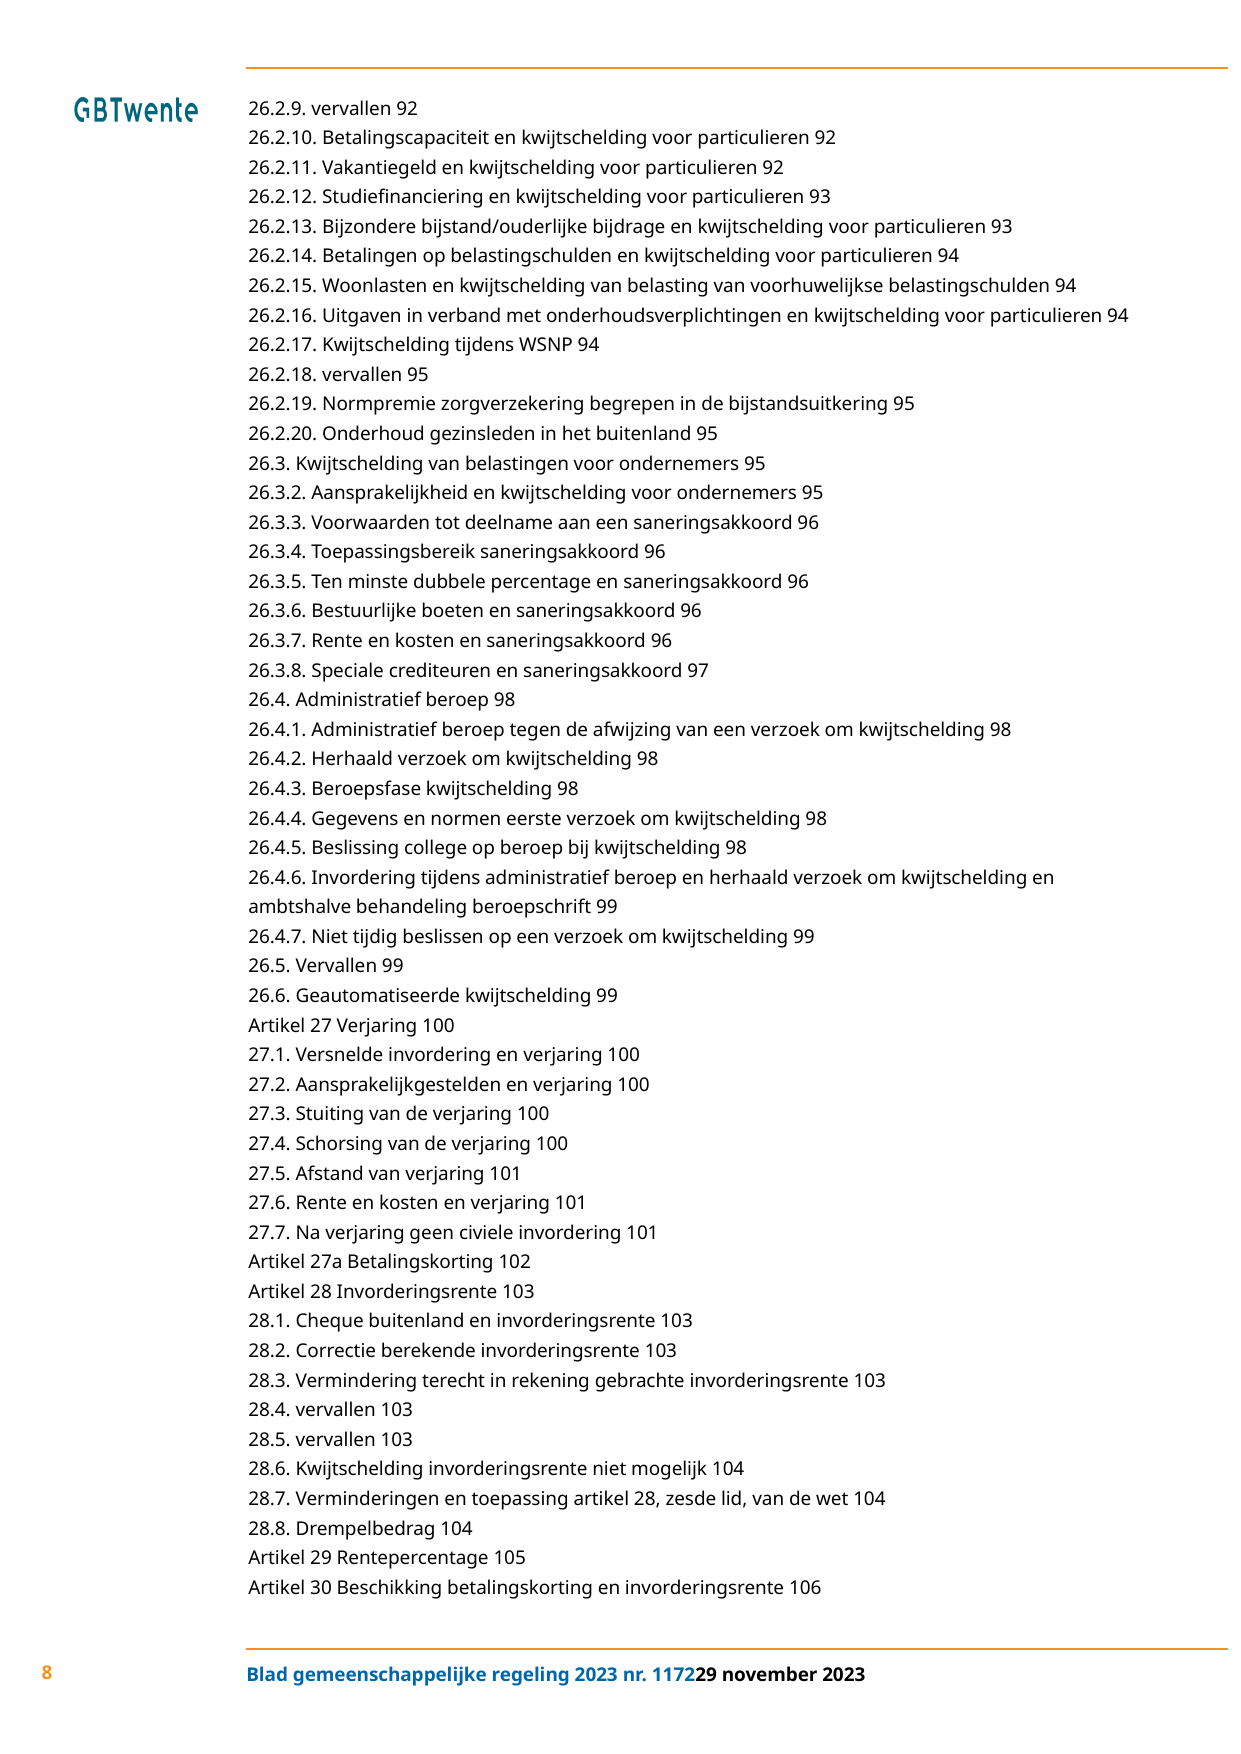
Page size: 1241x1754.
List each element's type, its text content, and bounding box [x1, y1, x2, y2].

text 26.2.17. Kwijtschelding tijdens WSNP 94 [248, 331, 1152, 357]
text 26.2.16. Uitgaven in verband met onderhoudsverplichtingen en kwijtschelding voor particulieren 94 [248, 302, 1152, 328]
text 26.3.5. Ten minste dubbele percentage en saneringsakkoord 96 [248, 568, 1152, 594]
text 26.3.6. Bestuurlijke boeten en saneringsakkoord 96 [248, 598, 1152, 623]
text 28.6. Kwijtschelding invorderingsrente niet mogelijk 104 [248, 1456, 1152, 1481]
text 27.6. Rente en kosten en verjaring 101 [248, 1189, 1152, 1215]
text 28.7. Verminderingen en toepassing artikel 28, zesde lid, van de wet 104 [248, 1485, 1152, 1511]
text 26.3.8. Speciale crediteuren en saneringsakkoord 97 [248, 657, 1152, 683]
text 27.4. Schorsing van de verjaring 100 [248, 1130, 1152, 1156]
text 26.4.2. Herhaald verzoek om kwijtschelding 98 [248, 746, 1152, 771]
text 27.1. Versnelde invordering en verjaring 100 [248, 1041, 1152, 1067]
text 28.2. Correctie berekende invorderingsrente 103 [248, 1337, 1152, 1363]
text 28.1. Cheque buitenland en invorderingsrente 103 [248, 1308, 1152, 1333]
text 26.6. Geautomatiseerde kwijtschelding 99 [248, 982, 1152, 1008]
text 26.2.11. Vakantiegeld en kwijtschelding voor particulieren 92 [248, 154, 1152, 180]
text 26.2.12. Studiefinanciering en kwijtschelding voor particulieren 93 [248, 183, 1152, 209]
text 26.3.7. Rente en kosten en saneringsakkoord 96 [248, 627, 1152, 653]
text 28.8. Drempelbedrag 104 [248, 1515, 1152, 1541]
text 26.3. Kwijtschelding van belastingen voor ondernemers 95 [248, 450, 1152, 476]
text 26.2.19. Normpremie zorgverzekering begrepen in de bijstandsuitkering 95 [248, 391, 1152, 416]
text 26.5. Vervallen 99 [248, 953, 1152, 978]
text 26.3.2. Aansprakelijkheid en kwijtschelding voor ondernemers 95 [248, 479, 1152, 505]
text Artikel 30 Beschikking betalingskorting en invorderingsrente 106 [248, 1574, 1152, 1600]
text 27.5. Afstand van verjaring 101 [248, 1160, 1152, 1186]
text 26.4.7. Niet tijdig beslissen op een verzoek om kwijtschelding 99 [248, 923, 1152, 949]
text 26.2.10. Betalingscapaciteit en kwijtschelding voor particulieren 92 [248, 124, 1152, 150]
text 26.2.18. vervallen 95 [248, 361, 1152, 387]
text Artikel 27a Betalingskorting 102 [248, 1248, 1152, 1274]
text 26.3.3. Voorwaarden tot deelname aan een saneringsakkoord 96 [248, 509, 1152, 535]
text 27.3. Stuiting van de verjaring 100 [248, 1101, 1152, 1126]
text 28.5. vervallen 103 [248, 1426, 1152, 1452]
text 28.4. vervallen 103 [248, 1396, 1152, 1422]
text 26.3.4. Toepassingsbereik saneringsakkoord 96 [248, 538, 1152, 564]
text 26.2.20. Onderhoud gezinsleden in het buitenland 95 [248, 420, 1152, 446]
text 26.4. Administratief beroep 98 [248, 686, 1152, 712]
text Artikel 29 Rentepercentage 105 [248, 1544, 1152, 1570]
text 28.3. Vermindering terecht in rekening gebrachte invorderingsrente 103 [248, 1367, 1152, 1393]
picture [41, 47, 231, 172]
text 26.4.1. Administratief beroep tegen de afwijzing van een verzoek om kwijtschelding 98 [248, 716, 1152, 742]
text 26.4.4. Gegevens en normen eerste verzoek om kwijtschelding 98 [248, 805, 1152, 831]
text 26.2.13. Bijzondere bijstand/ouderlijke bijdrage en kwijtschelding voor particulieren 93 [248, 213, 1152, 239]
text 26.4.5. Beslissing college op beroep bij kwijtschelding 98 [248, 834, 1152, 860]
text Artikel 27 Verjaring 100 [248, 1012, 1152, 1038]
text 27.7. Na verjaring geen civiele invordering 101 [248, 1219, 1152, 1245]
text 26.4.3. Beroepsfase kwijtschelding 98 [248, 775, 1152, 801]
text 26.2.15. Woonlasten en kwijtschelding van belasting van voorhuwelijkse belastingschulden 94 [248, 272, 1152, 298]
text 27.2. Aansprakelijkgestelden en verjaring 100 [248, 1071, 1152, 1097]
text 26.2.9. vervallen 92 [248, 95, 1152, 121]
text 26.2.14. Betalingen op belastingschulden en kwijtschelding voor particulieren 94 [248, 243, 1152, 268]
text 26.4.6. Invordering tijdens administratief beroep en herhaald verzoek om kwijtschelding en ambtshalve behandeling beroepschrift 99 [248, 864, 1152, 919]
text Artikel 28 Invorderingsrente 103 [248, 1278, 1152, 1304]
